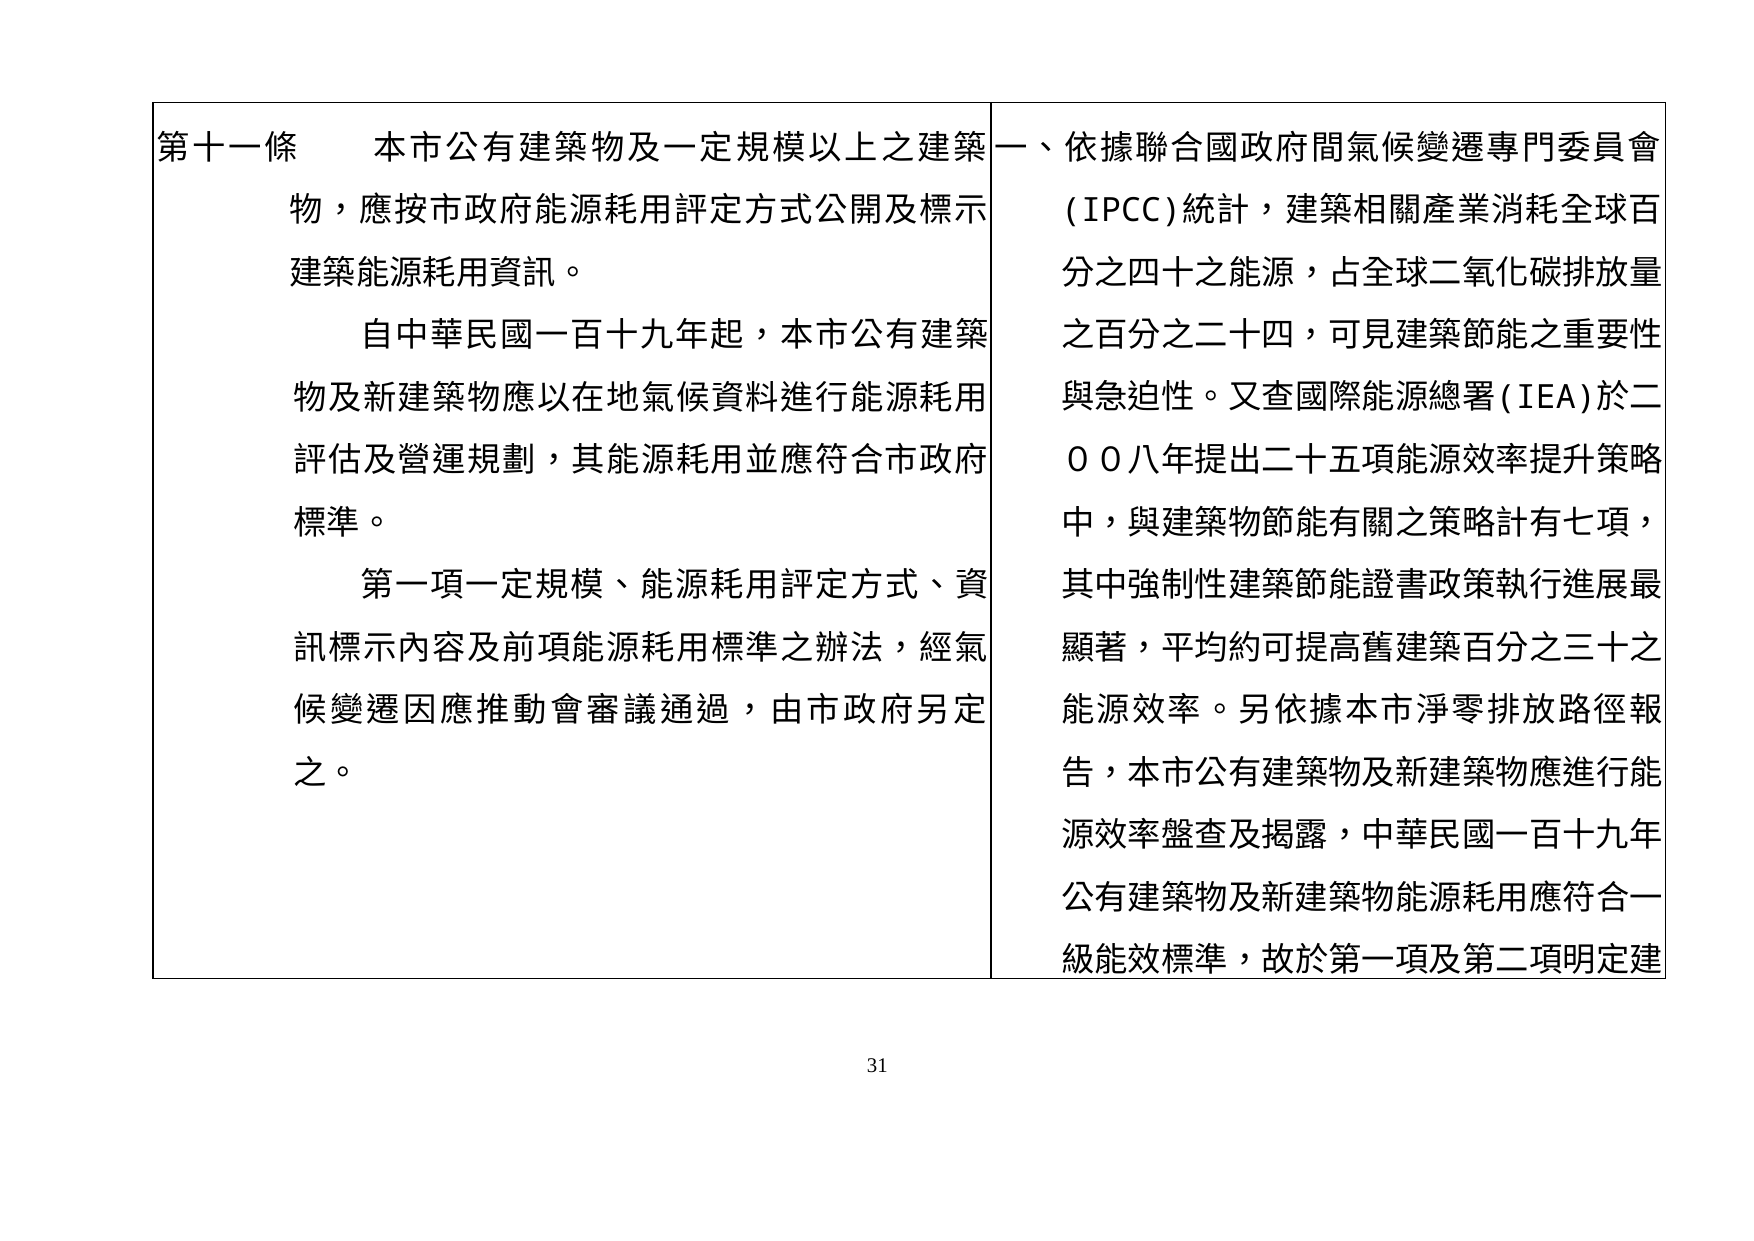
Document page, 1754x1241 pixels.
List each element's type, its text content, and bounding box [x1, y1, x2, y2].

table_cell 第十一條 本市公有建築物及一定規模以上之建築物，應按市政府能源耗用評定方式公開及標示建築能源耗用資訊。 自中華民國一百十九年起，本市公有建築物及新建築物應以在地氣候資料進行能源耗用評估及營運規劃，其能源耗用並應符合市政府標準。 第一項一定規模、能源耗用評定方式、資訊標示內容及前項能源耗用標準之辦法，經氣候變遷因應推動會審議通過，由市政府另定之。 [154, 103, 990, 978]
table_cell 一、依據聯合國政府間氣候變遷專門委員會(IPCC)統計，建築相關產業消耗全球百分之四十之能源，占全球二氧化碳排放量之百分之二十四，可見建築節能之重要性與急迫性。又查國際能源總署(IEA)於二００八年提出二十五項能源效率提升策略中，與建築物節能有關之策略計有七項，其中強制性建築節能證書政策執行進展最顯著，平均約可提高舊建築百分之三十之能源效率。另依據本市淨零排放路徑報告，本市公有建築物及新建築物應進行能源效率盤查及揭露，中華民國一百十九年公有建築物及新建築物能源耗用應符合一級能效標準，故於第一項及第二項明定建 [992, 103, 1665, 978]
